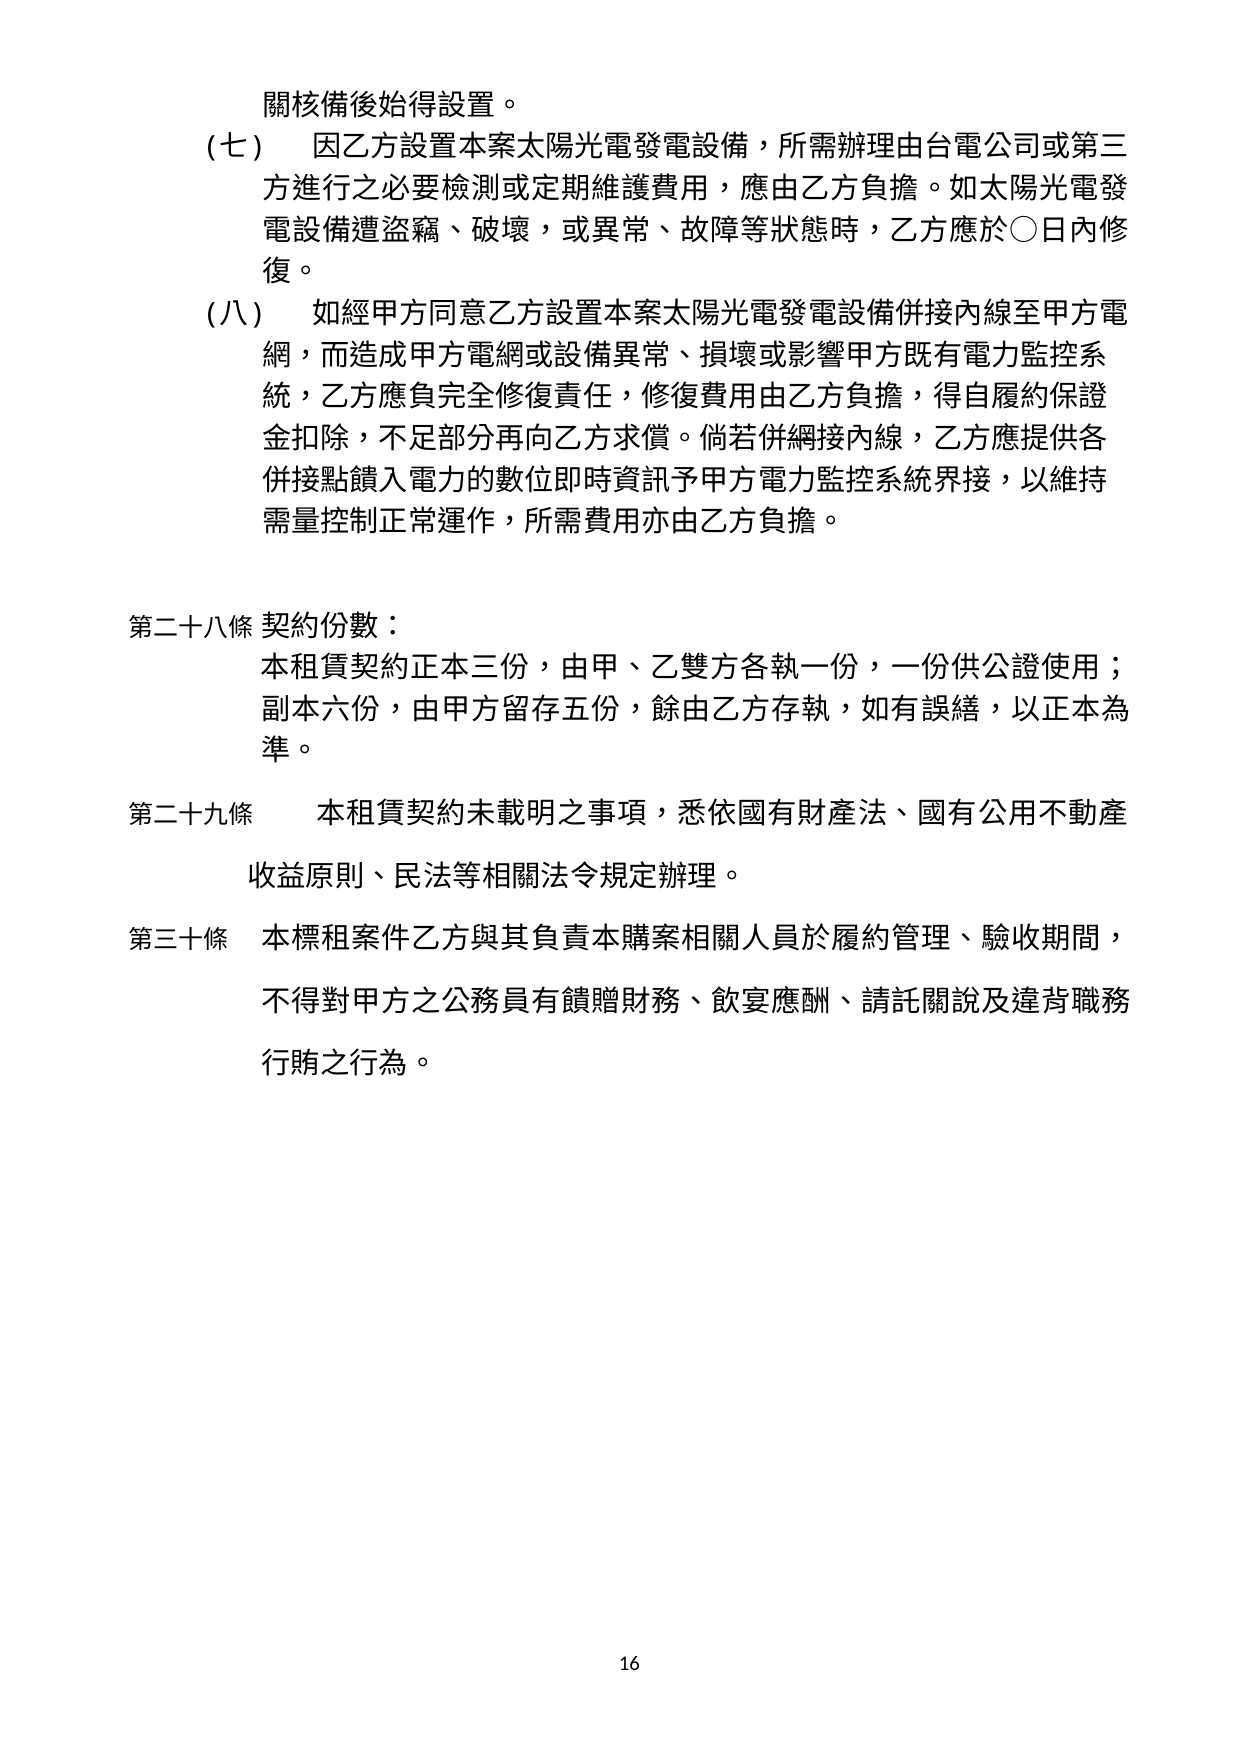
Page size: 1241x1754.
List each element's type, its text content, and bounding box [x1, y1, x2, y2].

list 本標租案件乙方與其負責本購案相關人員於履約管理、驗收期間，不得對甲方之公務員有饋贈財務、飲宴應酬、請託關說及違背職務行賄之行為。 [128, 894, 1130, 1082]
list 關核備後始得設置。 [202, 82, 1130, 123]
list 如經甲方同意乙方設置本案太陽光電發電設備併接內線至甲方電網，而造成甲方電網或設備異常、損壞或影響甲方既有電力監控系統，乙方應負完全修復責任，修復費用由乙方負擔，得自履約保證金扣除，不足部分再向乙方求償。倘若併網接內線，乙方應提供各併接點饋入電力的數位即時資訊予甲方電力監控系統界接，以維持需量控制正常運作，所需費用亦由乙方負擔。 [202, 290, 1130, 540]
list 契約份數： [128, 582, 1130, 644]
text 本租賃契約正本三份，由甲、乙雙方各執一份，一份供公證使用；副本六份，由甲方留存五份，餘由乙方存執，如有誤繕，以正本為準。 [261, 644, 1130, 769]
list 本租賃契約未載明之事項，悉依國有財產法、國有公用不動產收益原則、民法等相關法令規定辦理。 [128, 769, 1130, 894]
list 因乙方設置本案太陽光電發電設備，所需辦理由台電公司或第三方進行之必要檢測或定期維護費用，應由乙方負擔。如太陽光電發電設備遭盜竊、破壞，或異常、故障等狀態時，乙方應於○日內修復。 [202, 123, 1130, 290]
